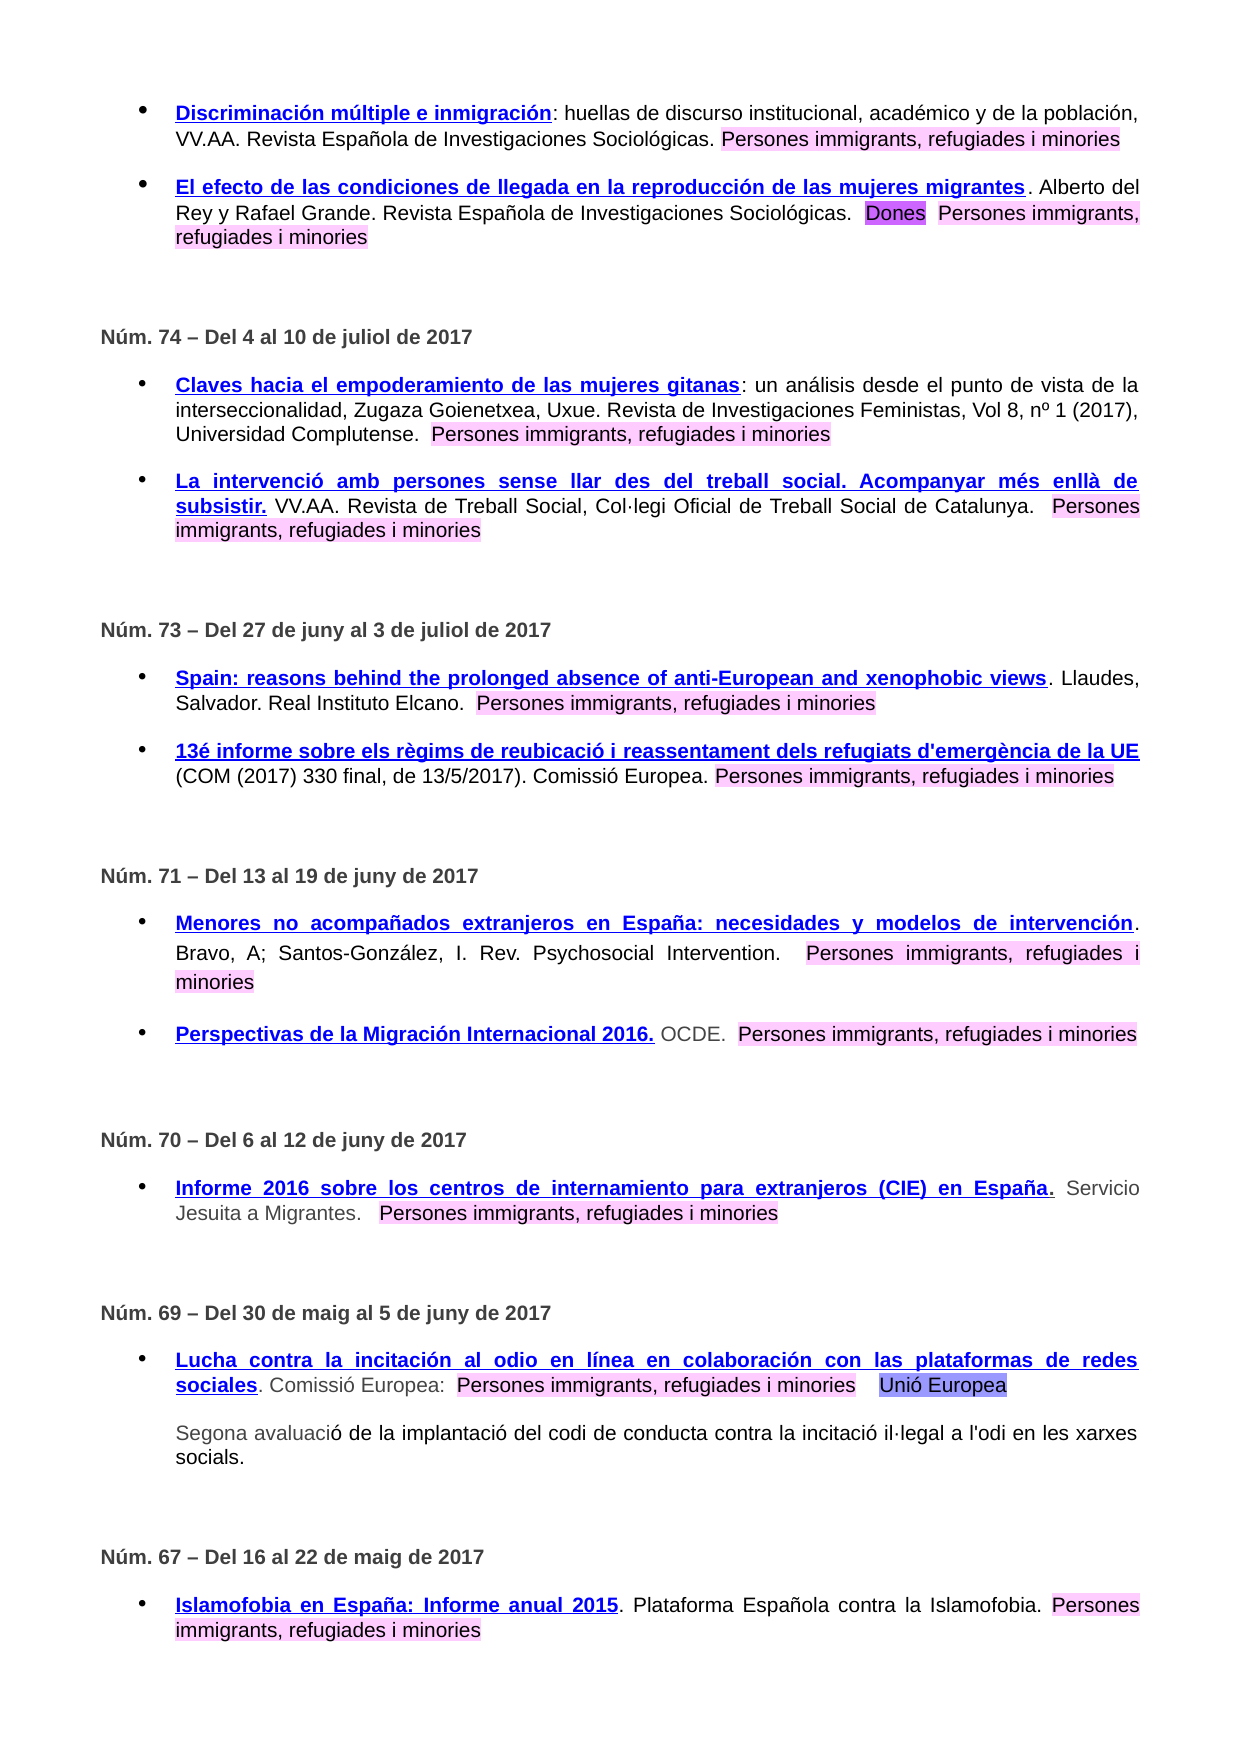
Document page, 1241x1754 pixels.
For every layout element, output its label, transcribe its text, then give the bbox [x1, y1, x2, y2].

list Claves hacia el empoderamiento de las mujeres gitanas: un análisis desde el punto de vista de la interseccionalidad, Zugaza Goienetxea, Uxue. Revista de Investigaciones Feministas, Vol 8, nº 1 (2017), Universidad Complutense. Persones immigrants, refugiades i minories [138, 373, 1140, 446]
list Informe 2016 sobre los centros de internamiento para extranjeros (CIE) en España. Servicio Jesuita a Migrantes. Persones immigrants, refugiades i minories [138, 1176, 1140, 1224]
list Spain: reasons behind the prolonged absence of anti-European and xenophobic views. Llaudes, Salvador. Real Instituto Elcano. Persones immigrants, refugiades i minories [138, 666, 1140, 715]
list 13é informe sobre els règims de reubicació i reassentament dels refugiats d'emergència de la UE (COM (2017) 330 final, de 13/5/2017). Comissió Europea. Persones immigrants, refugiades i minories [138, 738, 1140, 787]
text Núm. 70 – Del 6 al 12 de juny de 2017 [100, 1128, 1140, 1152]
text Núm. 67 – Del 16 al 22 de maig de 2017 [100, 1545, 1140, 1569]
list Discriminación múltiple e inmigración: huellas de discurso institucional, académico y de la población, VV.AA. Revista Española de Investigaciones Sociológicas. Persones immigrants, refugiades i minories [138, 100, 1140, 151]
text Segona avaluació de la implantació del codi de conducta contra la incitació il·legal a l'odi en les xarxes socials. [175, 1421, 1140, 1469]
text Núm. 73 – Del 27 de juny al 3 de juliol de 2017 [100, 618, 1140, 642]
text Núm. 71 – Del 13 al 19 de juny de 2017 [100, 863, 1140, 887]
list Menores no acompañados extranjeros en España: necesidades y modelos de intervención. Bravo, A; Santos-González, I. Rev. Psychosocial Intervention. Persones immigrants, refugiades i minories [138, 911, 1140, 993]
list Perspectivas de la Migración Internacional 2016. OCDE. Persones immigrants, refugiades i minories [138, 1022, 1140, 1047]
list El efecto de las condiciones de llegada en la reproducción de las mujeres migrantes. Alberto del Rey y Rafael Grande. Revista Española de Investigaciones Sociológicas. Dones Persones immigrants, refugiades i minories [138, 174, 1140, 249]
text Núm. 74 – Del 4 al 10 de juliol de 2017 [100, 325, 1140, 349]
text Núm. 69 – Del 30 de maig al 5 de juny de 2017 [100, 1301, 1140, 1324]
list Islamofobia en España: Informe anual 2015. Plataforma Española contra la Islamofobia. Persones immigrants, refugiades i minories [138, 1592, 1140, 1641]
list La intervenció amb persones sense llar des del treball social. Acompanyar més enllà de subsistir. VV.AA. Revista de Treball Social, Col·legi Oficial de Treball Social de Catalunya. Persones immigrants, refugiades i minories [138, 469, 1140, 542]
list Lucha contra la incitación al odio en línea en colaboración con las plataformas de redes sociales. Comissió Europea: Persones immigrants, refugiades i minories Unió Europea [138, 1348, 1140, 1397]
